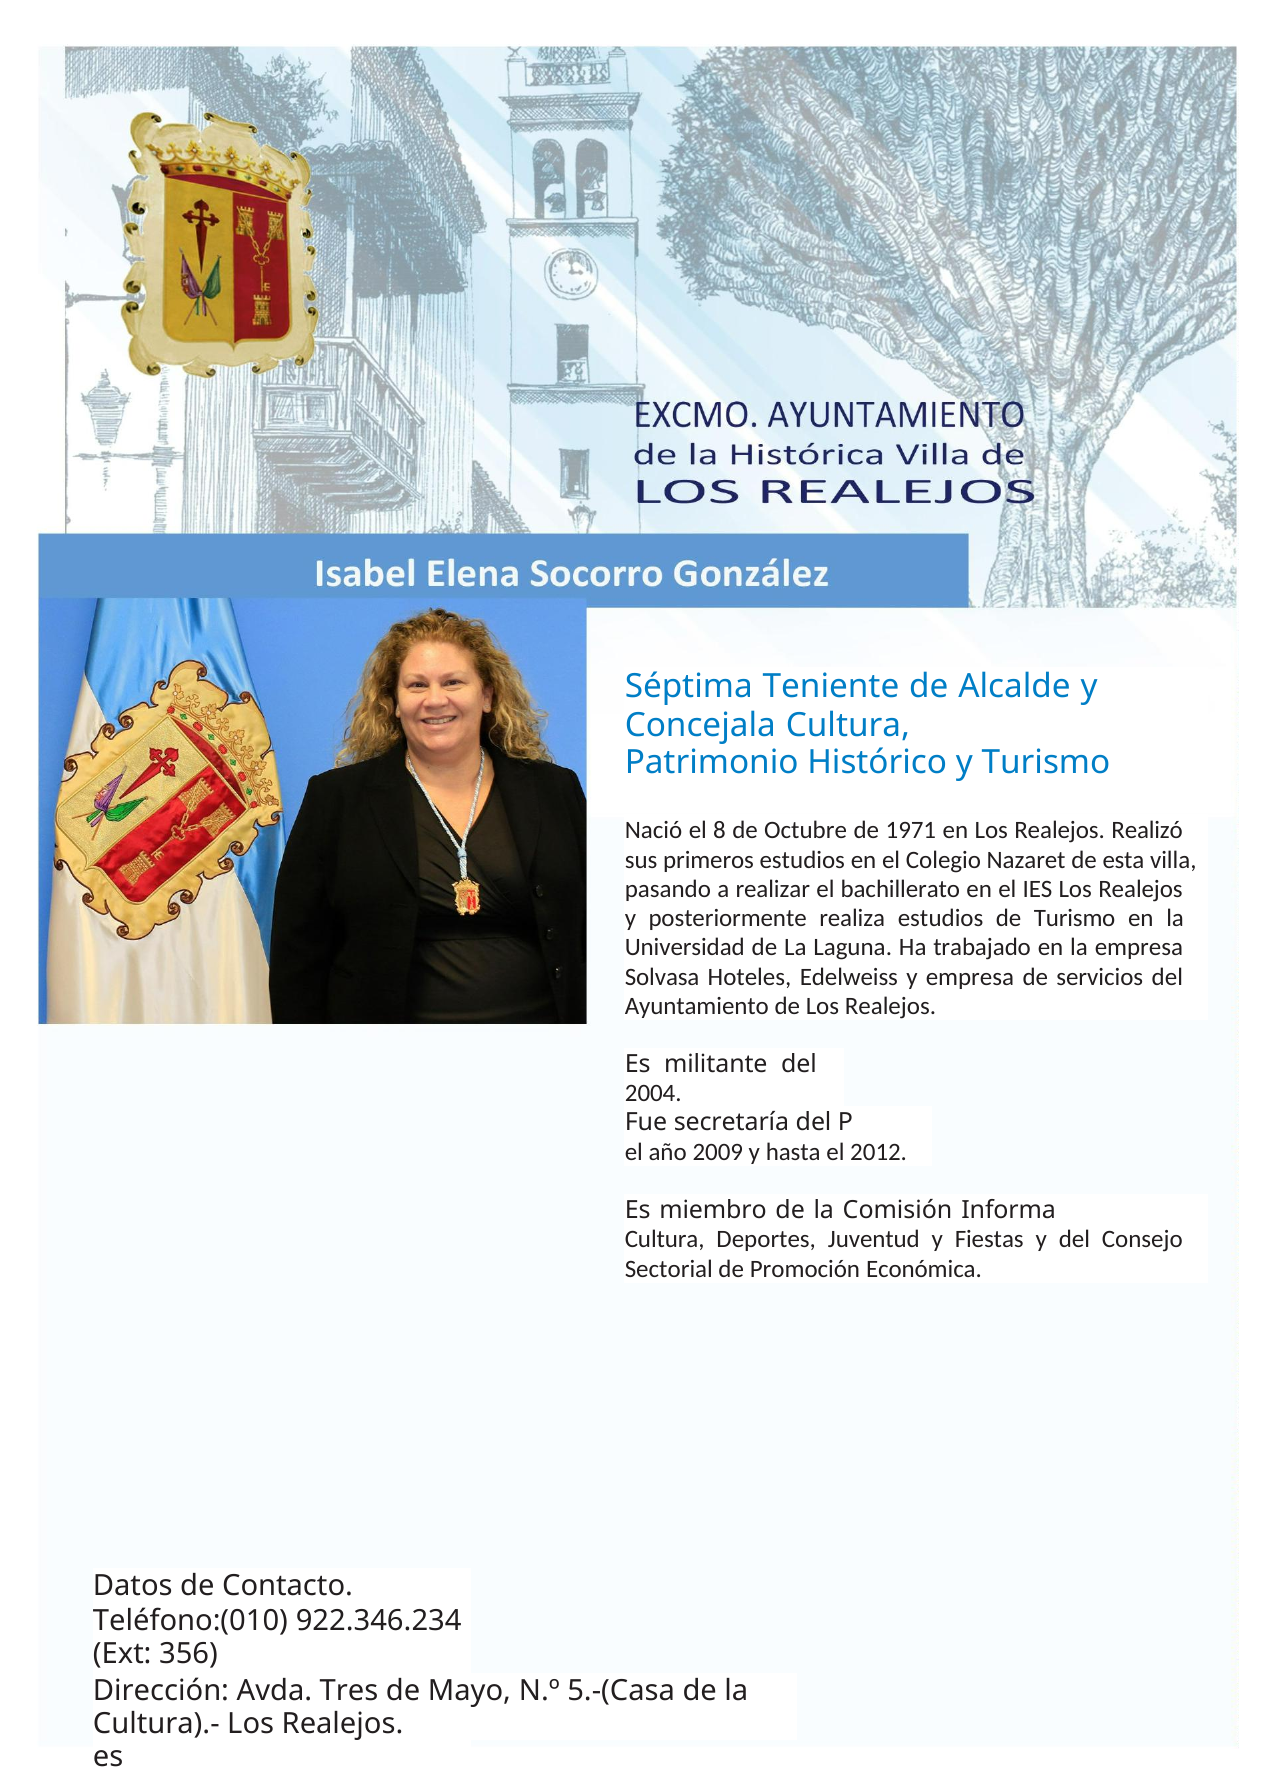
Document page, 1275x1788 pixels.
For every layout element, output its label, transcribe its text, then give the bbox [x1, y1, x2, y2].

text Séptima Teniente de Alcalde y Concejala Cultura, [624, 667, 1208, 744]
text y posteriormente realiza estudios de Turismo en la [624, 903, 1208, 932]
text Cultura, Deportes, Juventud y Fiestas y del Consejo [624, 1224, 1208, 1253]
text sus primeros estudios en el Colegio Nazaret de esta villa, [624, 845, 1208, 874]
text pasando a realizar el bachillerato en el IES Los Realejos [624, 874, 1208, 903]
text Teléfono:(010) 922.346.234 (Ext: 356) [93, 1603, 471, 1670]
text Dirección: Avda. Tres de Mayo, N.º 5.-(Casa de la Cultura).- Los Realejos. [93, 1673, 797, 1740]
text Fue secretaría del P [624, 1106, 932, 1137]
text Patrimonio Histórico y Turismo [624, 744, 1208, 781]
text Solvasa Hoteles, Edelweiss y empresa de servicios del [624, 962, 1208, 991]
text Sectorial de Promoción Económica. [624, 1253, 1208, 1283]
text Datos de Contacto. [93, 1568, 471, 1602]
text Ayuntamiento de Los Realejos. [624, 991, 1208, 1020]
text 004. [637, 1077, 707, 1106]
text Nació el 8 de Octubre de 1971 en Los Realejos. Realizó [624, 814, 1208, 845]
text Es militante del P [624, 1048, 844, 1106]
text E-mail: isabel.socorro@losrealejos.es [93, 1740, 471, 1773]
text Es miembro de la Comisión Informa [624, 1194, 1208, 1224]
text 2 [624, 1077, 637, 1106]
text el año 2009 y hasta el 2012. [624, 1137, 932, 1166]
text Universidad de La Laguna. Ha trabajado en la empresa [624, 932, 1208, 962]
